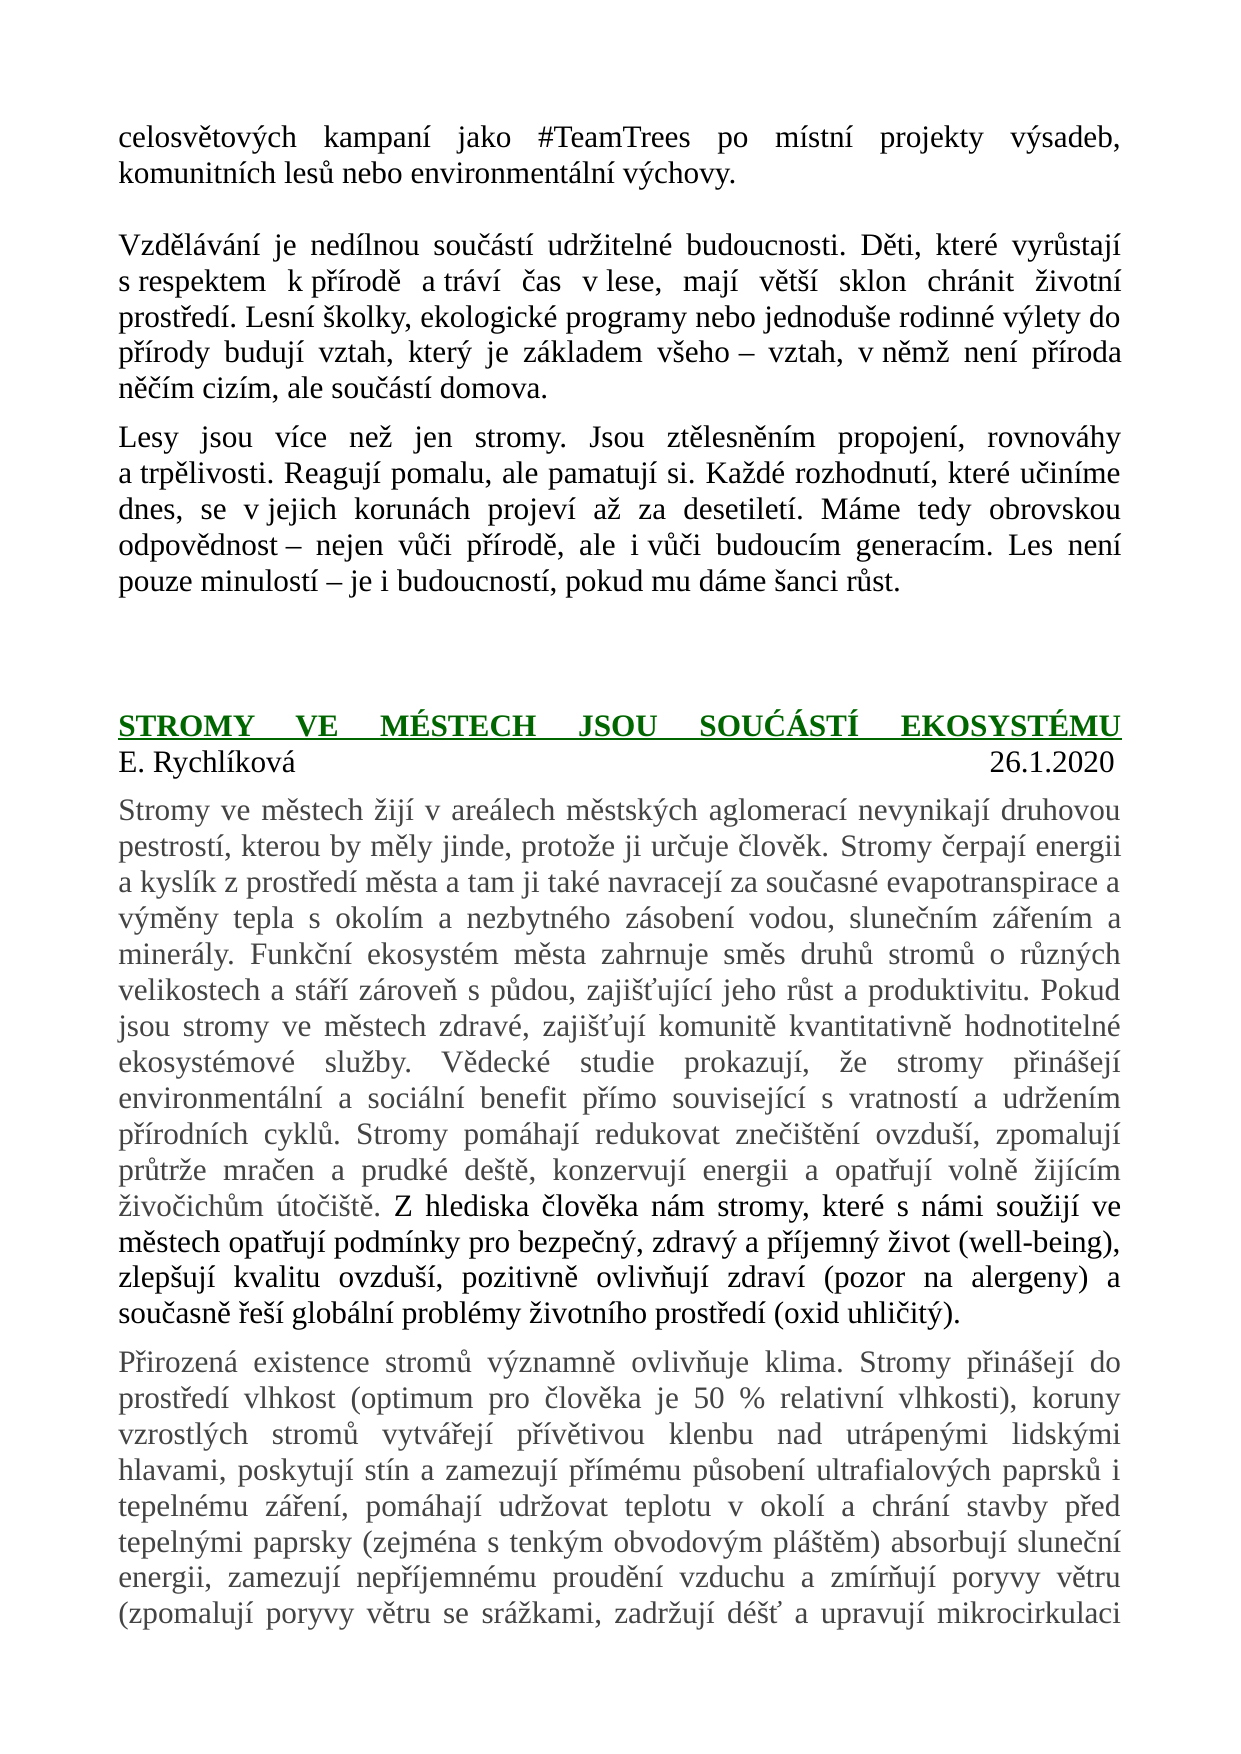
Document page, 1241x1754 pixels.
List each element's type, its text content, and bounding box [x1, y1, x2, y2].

text Vzdělávání je nedílnou součástí udržitelné budoucnosti. Děti, které vyrůstají s respektem k přírodě a tráví čas v lese, mají větší sklon chránit životní prostředí. Lesní školky, ekologické programy nebo jednoduše rodinné výlety do přírody budují vztah, který je základem všeho – vztah, v němž není příroda něčím cizím, ale součástí domova. [118, 226, 1122, 406]
text Přirozená existence stromů významně ovlivňuje klima. Stromy přinášejí do prostředí vlhkost (optimum pro člověka je 50 % relativní vlhkosti), koruny vzrostlých stromů vytvářejí přívětivou klenbu nad utrápenými lidskými hlavami, poskytují stín a zamezují přímému působení ultrafialových paprsků i tepelnému záření, pomáhají udržovat teplotu v okolí a chrání stavby před tepelnými paprsky (zejména s tenkým obvodovým pláštěm) absorbují sluneční energii, zamezují nepříjemnému proudění vzduchu a zmírňují poryvy větru (zpomalují poryvy větru se srážkami, zadržují déšť a upravují mikrocirkulaci [118, 1343, 1122, 1631]
text STROMY VE MÉSTECH JSOU SOUĆÁSTÍ EKOSYSTÉMU [118, 707, 1122, 738]
text Lesy jsou více než jen stromy. Jsou ztělesněním propojení, rovnováhy a trpělivosti. Reagují pomalu, ale pamatují si. Každé rozhodnutí, které učiníme dnes, se v jejich korunách projeví až za desetiletí. Máme tedy obrovskou odpovědnost – nejen vůči přírodě, ale i vůči budoucím generacím. Les není pouze minulostí – je i budoucností, pokud mu dáme šanci růst. [118, 418, 1122, 598]
text E. Rychlíková 26.1.2020 [118, 740, 1122, 779]
text celosvětových kampaní jako #TeamTrees po místní projekty výsadeb, komunitních lesů nebo environmentální výchovy. [118, 118, 1122, 190]
text Stromy ve městech žijí v areálech městských aglomerací nevynikají druhovou pestrostí, kterou by měly jinde, protože ji určuje člověk. Stromy čerpají energii a kyslík z prostředí města a tam ji také navracejí za současné evapotranspirace a výměny tepla s okolím a nezbytného zásobení vodou, slunečním zářením a minerály. Funkční ekosystém města zahrnuje směs druhů stromů o různých velikostech a stáří zároveň s půdou, zajišťující jeho růst a produktivitu. Pokud jsou stromy ve městech zdravé, zajišťují komunitě kvantitativně hodnotitelné ekosystémové služby. Vědecké studie prokazují, že stromy přinášejí environmentální a sociální benefit přímo související s vratností a udržením přírodních cyklů. Stromy pomáhají redukovat znečištění ovzduší, zpomalují průtrže mračen a prudké deště, konzervují energii a opatřují volně žijícím živočichům útočiště. Z hlediska člověka nám stromy, které s námi soužijí ve městech opatřují podmínky pro bezpečný, zdravý a příjemný život (well-being), zlepšují kvalitu ovzduší, pozitivně ovlivňují zdraví (pozor na alergeny) a současně řeší globální problémy životního prostředí (oxid uhličitý). [118, 792, 1122, 1331]
